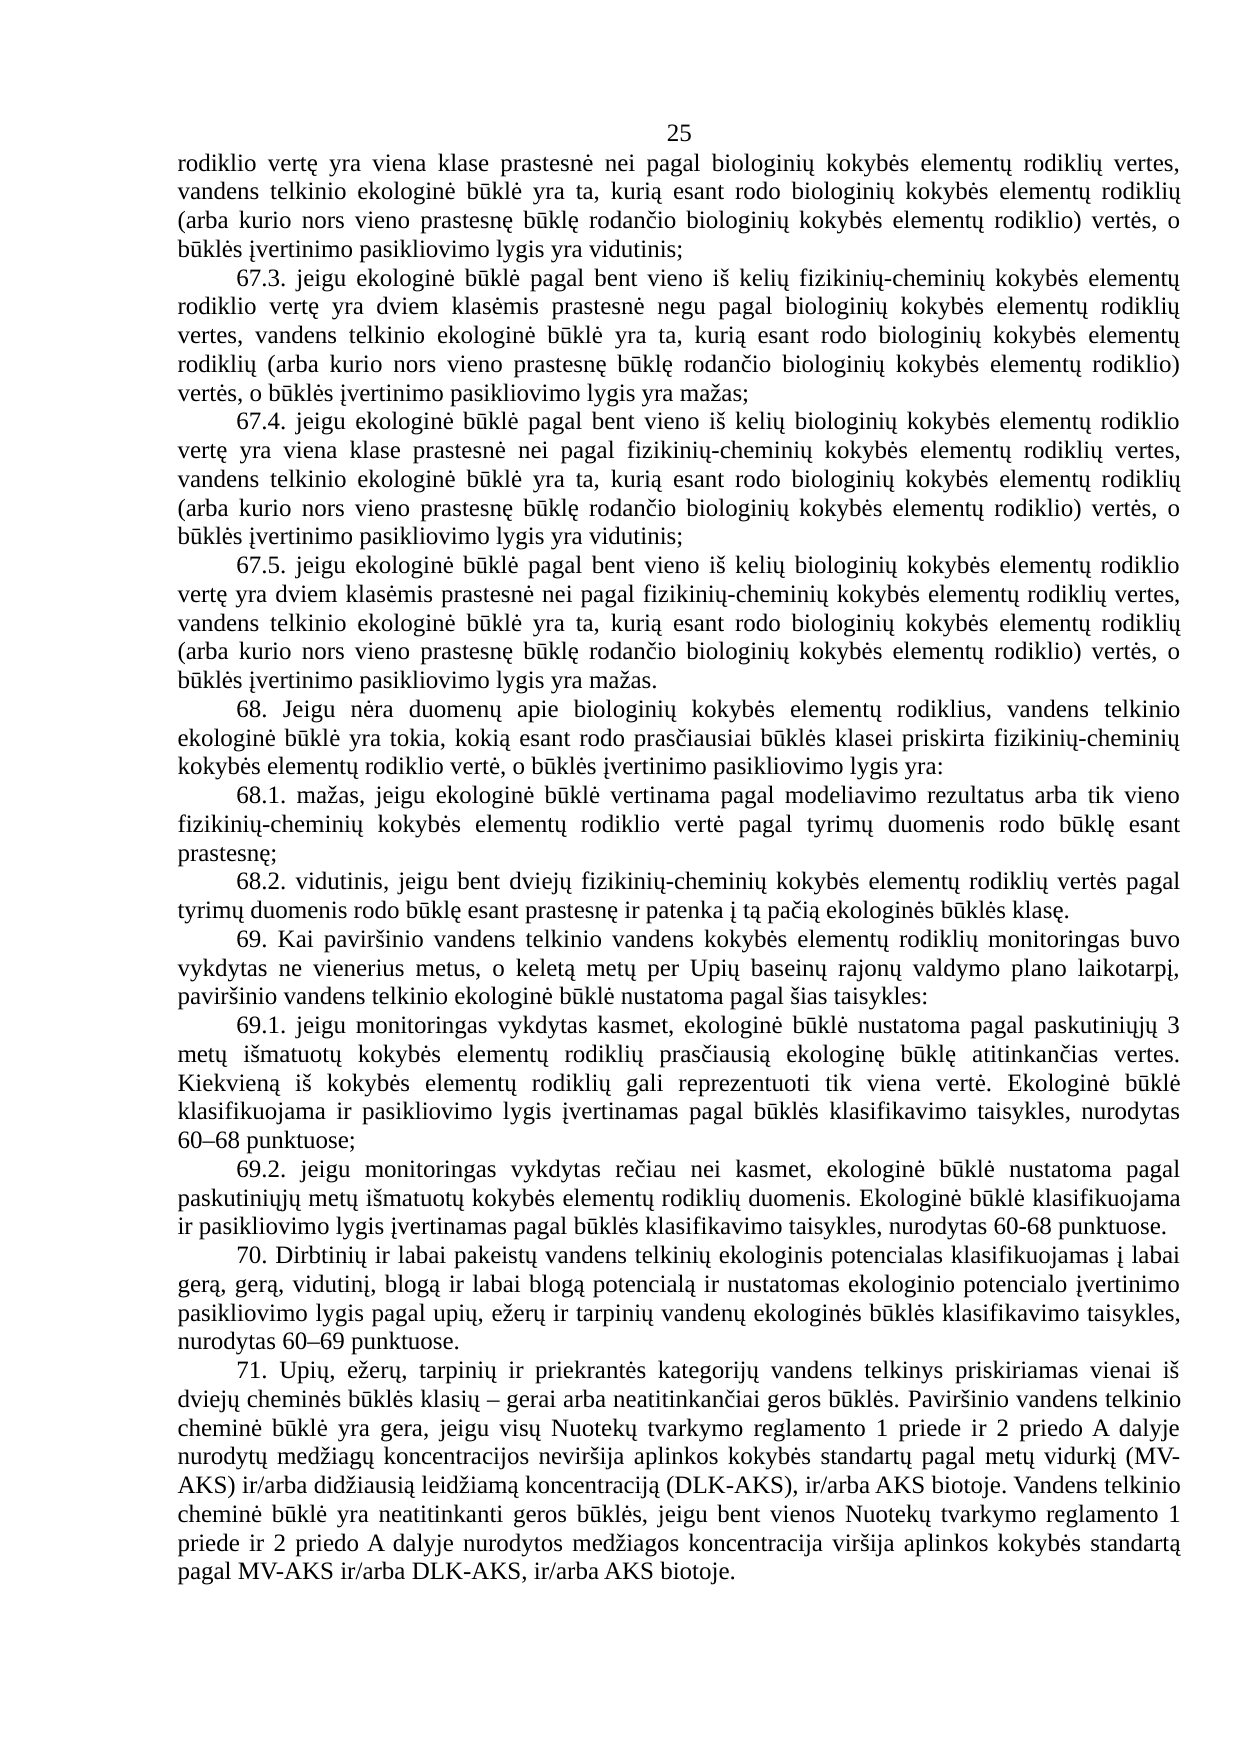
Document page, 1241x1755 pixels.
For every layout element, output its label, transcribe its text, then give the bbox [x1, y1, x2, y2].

text 67.4. jeigu ekologinė būklė pagal bent vieno iš kelių biologinių kokybės elementų rodiklio vertę yra viena klase prastesnė nei pagal fizikinių-cheminių kokybės elementų rodiklių vertes, vandens telkinio ekologinė būklė yra ta, kurią esant rodo biologinių kokybės elementų rodiklių (arba kurio nors vieno prastesnę būklę rodančio biologinių kokybės elementų rodiklio) vertės, o būklės įvertinimo pasikliovimo lygis yra vidutinis; [177, 406, 1181, 550]
text 69.2. jeigu monitoringas vykdytas rečiau nei kasmet, ekologinė būklė nustatoma pagal paskutiniųjų metų išmatuotų kokybės elementų rodiklių duomenis. Ekologinė būklė klasifikuojama ir pasikliovimo lygis įvertinamas pagal būklės klasifikavimo taisykles, nurodytas 60-68 punktuose. [177, 1154, 1181, 1240]
text 68.1. mažas, jeigu ekologinė būklė vertinama pagal modeliavimo rezultatus arba tik vieno fizikinių-cheminių kokybės elementų rodiklio vertė pagal tyrimų duomenis rodo būklę esant prastesnę; [177, 780, 1181, 866]
text 69. Kai paviršinio vandens telkinio vandens kokybės elementų rodiklių monitoringas buvo vykdytas ne vienerius metus, o keletą metų per Upių baseinų rajonų valdymo plano laikotarpį, paviršinio vandens telkinio ekologinė būklė nustatoma pagal šias taisykles: [177, 924, 1181, 1010]
text 68.2. vidutinis, jeigu bent dviejų fizikinių-cheminių kokybės elementų rodiklių vertės pagal tyrimų duomenis rodo būklę esant prastesnę ir patenka į tą pačią ekologinės būklės klasę. [177, 866, 1181, 924]
text 70. Dirbtinių ir labai pakeistų vandens telkinių ekologinis potencialas klasifikuojamas į labai gerą, gerą, vidutinį, blogą ir labai blogą potencialą ir nustatomas ekologinio potencialo įvertinimo pasikliovimo lygis pagal upių, ežerų ir tarpinių vandenų ekologinės būklės klasifikavimo taisykles, nurodytas 60–69 punktuose. [177, 1240, 1181, 1355]
text 67.3. jeigu ekologinė būklė pagal bent vieno iš kelių fizikinių-cheminių kokybės elementų rodiklio vertę yra dviem klasėmis prastesnė negu pagal biologinių kokybės elementų rodiklių vertes, vandens telkinio ekologinė būklė yra ta, kurią esant rodo biologinių kokybės elementų rodiklių (arba kurio nors vieno prastesnę būklę rodančio biologinių kokybės elementų rodiklio) vertės, o būklės įvertinimo pasikliovimo lygis yra mažas; [177, 263, 1181, 406]
text rodiklio vertę yra viena klase prastesnė nei pagal biologinių kokybės elementų rodiklių vertes, vandens telkinio ekologinė būklė yra ta, kurią esant rodo biologinių kokybės elementų rodiklių (arba kurio nors vieno prastesnę būklę rodančio biologinių kokybės elementų rodiklio) vertės, o būklės įvertinimo pasikliovimo lygis yra vidutinis; [177, 148, 1181, 263]
text 68. Jeigu nėra duomenų apie biologinių kokybės elementų rodiklius, vandens telkinio ekologinė būklė yra tokia, kokią esant rodo prasčiausiai būklės klasei priskirta fizikinių-cheminių kokybės elementų rodiklio vertė, o būklės įvertinimo pasikliovimo lygis yra: [177, 694, 1181, 780]
text 69.1. jeigu monitoringas vykdytas kasmet, ekologinė būklė nustatoma pagal paskutiniųjų 3 metų išmatuotų kokybės elementų rodiklių prasčiausią ekologinę būklę atitinkančias vertes. Kiekvieną iš kokybės elementų rodiklių gali reprezentuoti tik viena vertė. Ekologinė būklė klasifikuojama ir pasikliovimo lygis įvertinamas pagal būklės klasifikavimo taisykles, nurodytas 60–68 punktuose; [177, 1010, 1181, 1154]
text 71. Upių, ežerų, tarpinių ir priekrantės kategorijų vandens telkinys priskiriamas vienai iš dviejų cheminės būklės klasių – gerai arba neatitinkančiai geros būklės. Paviršinio vandens telkinio cheminė būklė yra gera, jeigu visų Nuotekų tvarkymo reglamento 1 priede ir 2 priedo A dalyje nurodytų medžiagų koncentracijos neviršija aplinkos kokybės standartų pagal metų vidurkį (MV-AKS) ir/arba didžiausią leidžiamą koncentraciją (DLK-AKS), ir/arba AKS biotoje. Vandens telkinio cheminė būklė yra neatitinkanti geros būklės, jeigu bent vienos Nuotekų tvarkymo reglamento 1 priede ir 2 priedo A dalyje nurodytos medžiagos koncentracija viršija aplinkos kokybės standartą pagal MV-AKS ir/arba DLK-AKS, ir/arba AKS biotoje. [177, 1355, 1181, 1585]
text 67.5. jeigu ekologinė būklė pagal bent vieno iš kelių biologinių kokybės elementų rodiklio vertę yra dviem klasėmis prastesnė nei pagal fizikinių-cheminių kokybės elementų rodiklių vertes, vandens telkinio ekologinė būklė yra ta, kurią esant rodo biologinių kokybės elementų rodiklių (arba kurio nors vieno prastesnę būklę rodančio biologinių kokybės elementų rodiklio) vertės, o būklės įvertinimo pasikliovimo lygis yra mažas. [177, 550, 1181, 694]
